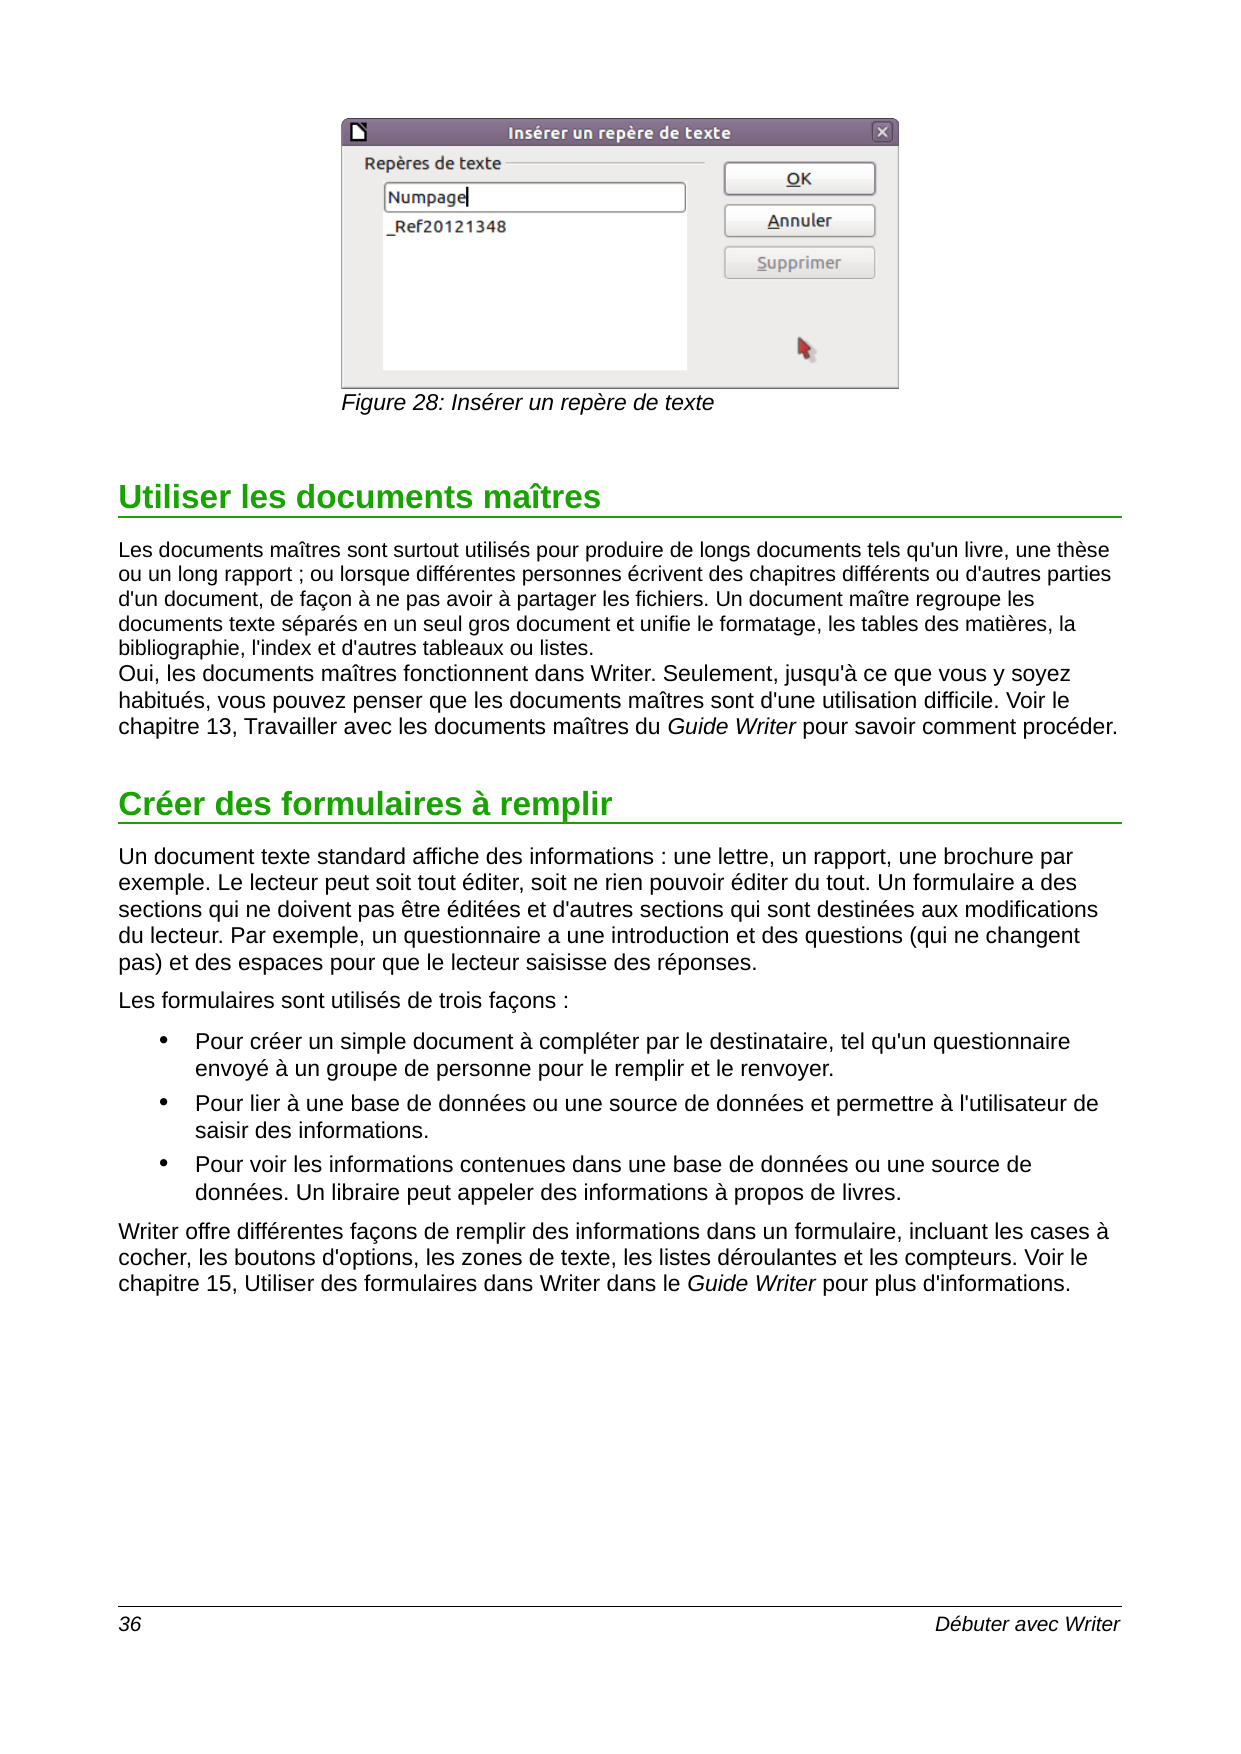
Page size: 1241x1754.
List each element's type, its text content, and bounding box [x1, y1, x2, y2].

text Figure 28: Insérer un repère de texte [341, 389, 899, 415]
list Pour créer un simple document à compléter par le destinataire, tel qu'un questionnaire envoyé à un groupe de personne pour le remplir et le renvoyer. [156, 1026, 1122, 1082]
list Pour voir les informations contenues dans une base de données ou une source de données. Un libraire peut appeler des informations à propos de livres. [156, 1150, 1122, 1205]
subtitle Utiliser les documents maîtres [118, 477, 1122, 516]
text Oui, les documents maîtres fonctionnent dans Writer. Seulement, jusqu'à ce que vous y soyez habitués, vous pouvez penser que les documents maîtres sont d'une utilisation difficile. Voir le chapitre 13, Travailler avec les documents maîtres du Guide Writer pour savoir comment procéder. [118, 660, 1122, 739]
text Writer offre différentes façons de remplir des informations dans un formulaire, incluant les cases à cocher, les boutons d'options, les zones de texte, les listes déroulantes et les compteurs. Voir le chapitre 15, Utiliser des formulaires dans Writer dans le Guide Writer pour plus d'informations. [118, 1218, 1122, 1297]
picture [341, 118, 899, 389]
subtitle Créer des formulaires à remplir [118, 784, 1122, 822]
text Les formulaires sont utilisés de trois façons : [118, 987, 1122, 1014]
text Un document texte standard affiche des informations : une lettre, un rapport, une brochure par exemple. Le lecteur peut soit tout éditer, soit ne rien pouvoir éditer du tout. Un formulaire a des sections qui ne doivent pas être éditées et d'autres sections qui sont destinées aux modifications du lecteur. Par exemple, un questionnaire a une introduction et des questions (qui ne changent pas) et des espaces pour que le lecteur saisisse des réponses. [118, 843, 1122, 975]
text Les documents maîtres sont surtout utilisés pour produire de longs documents tels qu'un livre, une thèse ou un long rapport ; ou lorsque différentes personnes écrivent des chapitres différents ou d'autres parties d'un document, de façon à ne pas avoir à partager les fichiers. Un document maître regroupe les documents texte séparés en un seul gros document et unifie le formatage, les tables des matières, la bibliographie, l'index et d'autres tableaux ou listes. [118, 537, 1122, 660]
list Pour lier à une base de données ou une source de données et permettre à l'utilisateur de saisir des informations. [156, 1088, 1122, 1143]
